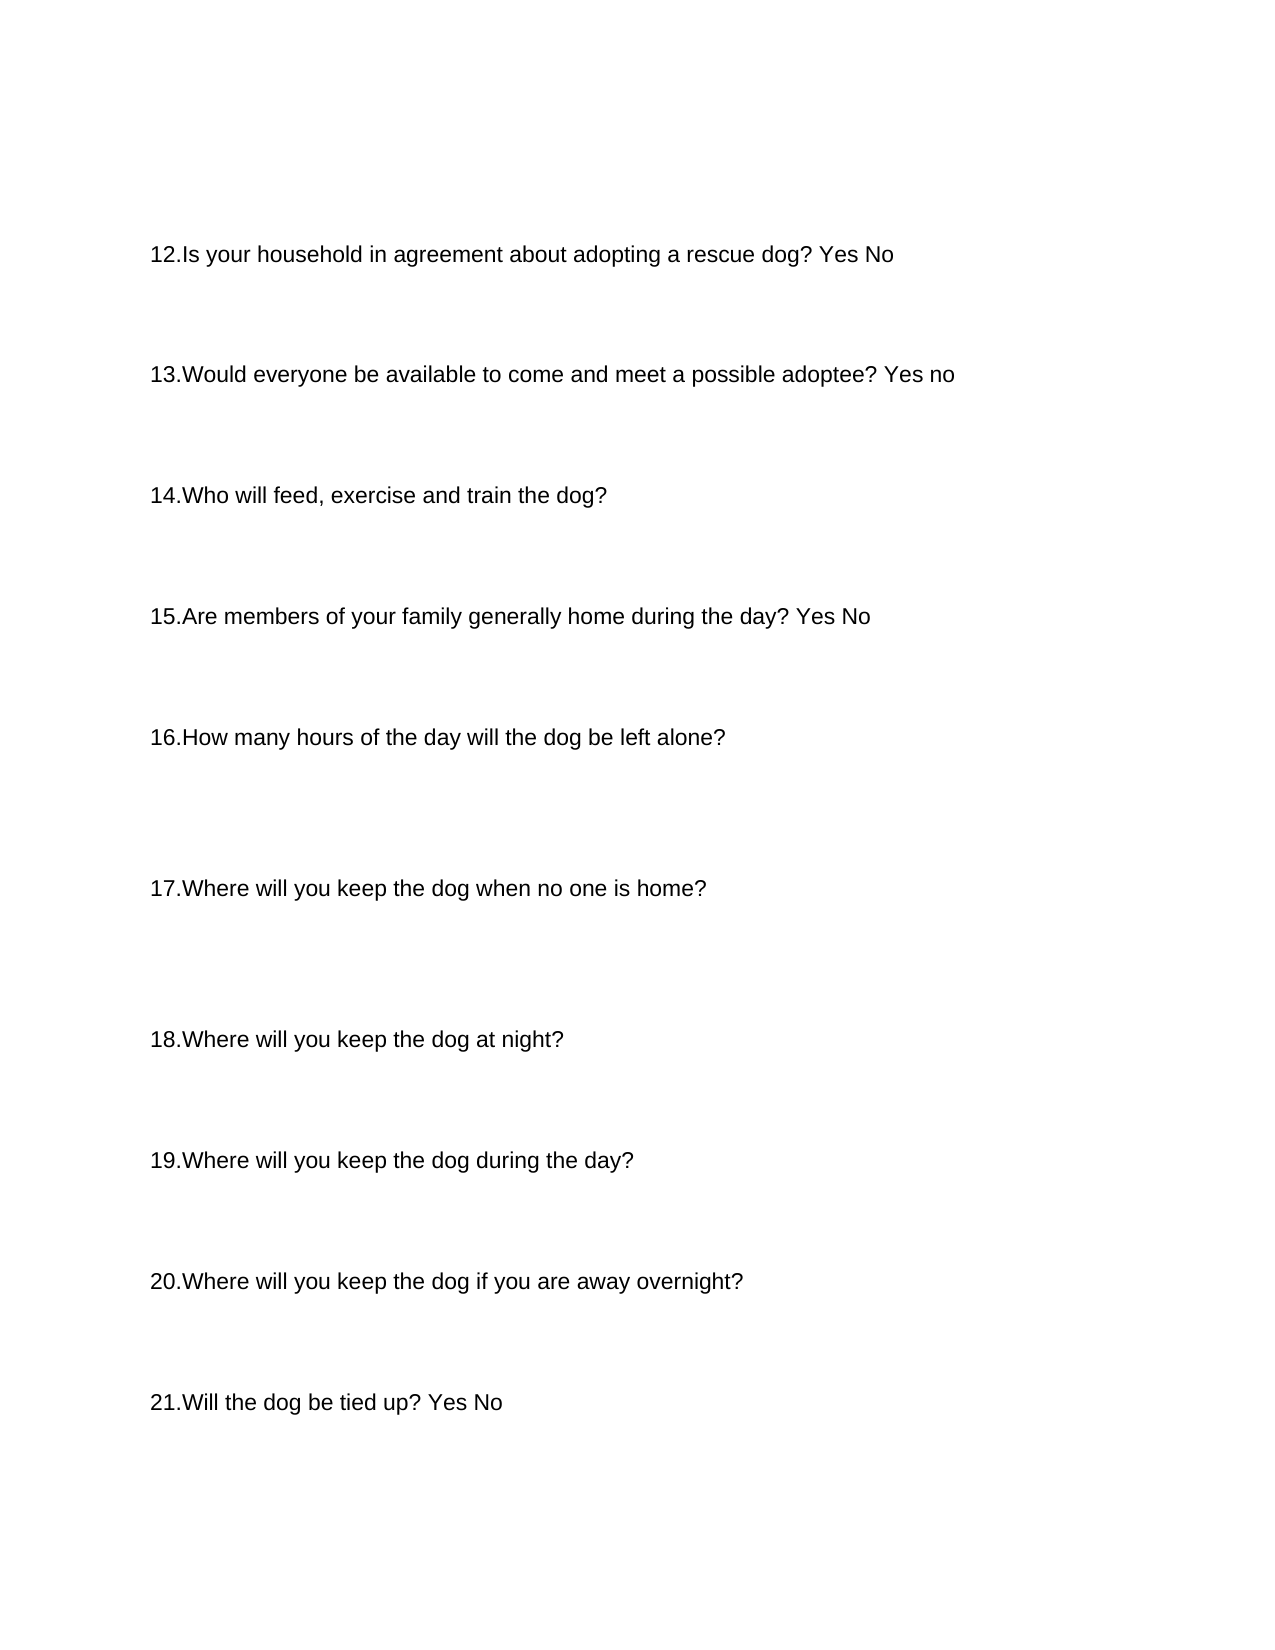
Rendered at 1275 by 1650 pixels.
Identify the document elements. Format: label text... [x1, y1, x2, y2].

text 17.Where will you keep the dog when no one is home? [150, 875, 1125, 901]
text 16.How many hours of the day will the dog be left alone? [150, 724, 1125, 750]
text 18.Where will you keep the dog at night? [150, 1026, 1125, 1052]
text 14.Who will feed, exercise and train the dog? [150, 482, 1125, 509]
text 12.Is your household in agreement about adopting a rescue dog? Yes No [150, 241, 1125, 267]
text 13.Would everyone be available to come and meet a possible adoptee? Yes no [150, 361, 1125, 388]
text 19.Where will you keep the dog during the day? [150, 1147, 1125, 1173]
text 15.Are members of your family generally home during the day? Yes No [150, 603, 1125, 629]
text 21.Will the dog be tied up? Yes No [150, 1388, 1125, 1415]
text 20.Where will you keep the dog if you are away overnight? [150, 1268, 1125, 1294]
